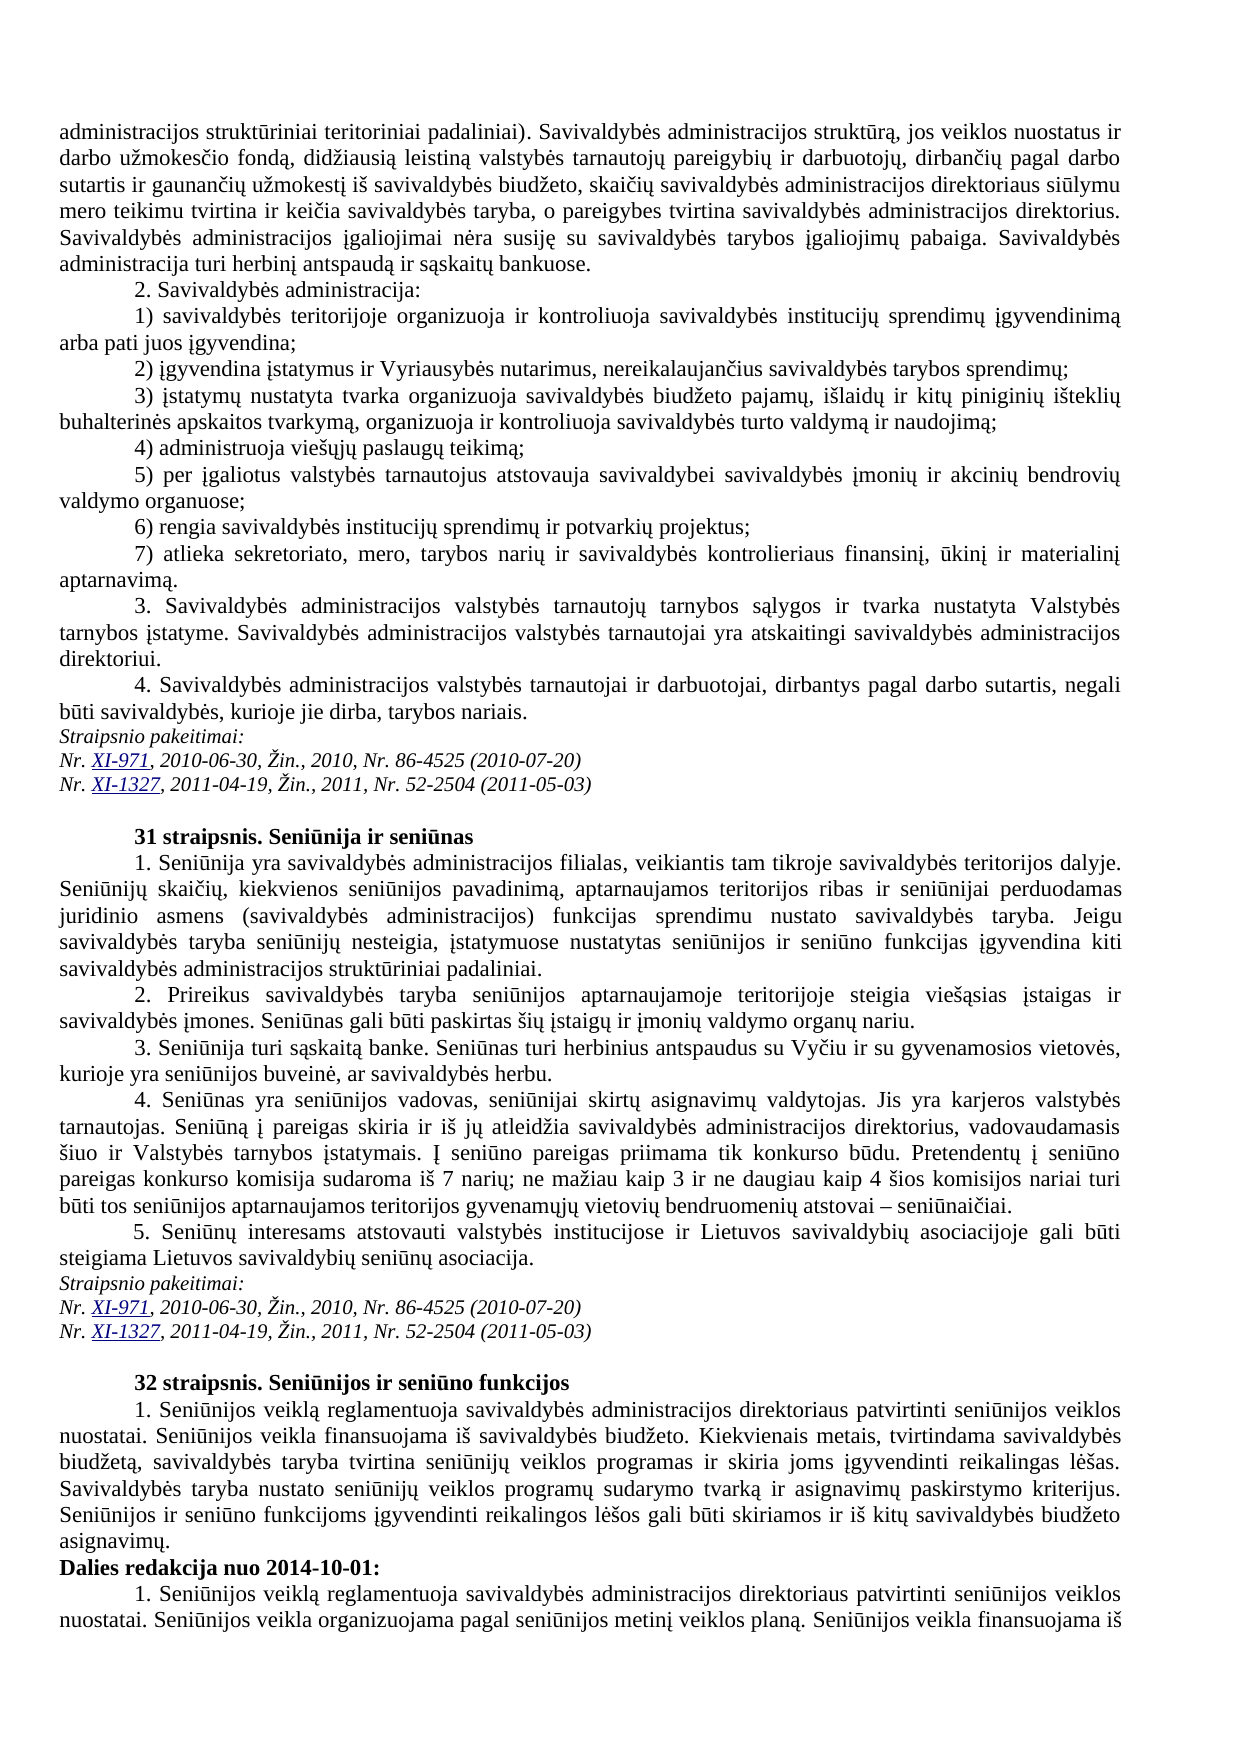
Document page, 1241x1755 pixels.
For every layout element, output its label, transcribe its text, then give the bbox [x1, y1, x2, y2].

text 4) administruoja viešųjų paslaugų teikimą; [59, 434, 1122, 461]
text 3) įstatymų nustatyta tvarka organizuoja savivaldybės biudžeto pajamų, išlaidų ir kitų piniginių išteklių buhalterinės apskaitos tvarkymą, organizuoja ir kontroliuoja savivaldybės turto valdymą ir naudojimą; [59, 382, 1122, 434]
text Nr. XI-971, 2010-06-30, Žin., 2010, Nr. 86-4525 (2010-07-20) [59, 748, 1122, 772]
text 3. Savivaldybės administracijos valstybės tarnautojų tarnybos sąlygos ir tvarka nustatyta Valstybės tarnybos įstatyme. Savivaldybės administracijos valstybės tarnautojai yra atskaitingi savivaldybės administracijos direktoriui. [59, 592, 1122, 672]
text 2) įgyvendina įstatymus ir Vyriausybės nutarimus, nereikalaujančius savivaldybės tarybos sprendimų; [59, 355, 1122, 382]
text 32 straipsnis. Seniūnijos ir seniūno funkcijos [59, 1369, 1122, 1396]
text 3. Seniūnija turi sąskaitą banke. Seniūnas turi herbinius antspaudus su Vyčiu ir su gyvenamosios vietovės, kurioje yra seniūnijos buveinė, ar savivaldybės herbu. [59, 1034, 1122, 1086]
text 5. Seniūnų interesams atstovauti valstybės institucijose ir Lietuvos savivaldybių asociacijoje gali būti steigiama Lietuvos savivaldybių seniūnų asociacija. [59, 1218, 1122, 1271]
text Nr. XI-1327, 2011-04-19, Žin., 2011, Nr. 52-2504 (2011-05-03) [59, 772, 1122, 796]
text 1. Seniūnijos veiklą reglamentuoja savivaldybės administracijos direktoriaus patvirtinti seniūnijos veiklos nuostatai. Seniūnijos veikla finansuojama iš savivaldybės biudžeto. Kiekvienais metais, tvirtindama savivaldybės biudžetą, savivaldybės taryba tvirtina seniūnijų veiklos programas ir skiria joms įgyvendinti reikalingas lėšas. Savivaldybės taryba nustato seniūnijų veiklos programų sudarymo tvarką ir asignavimų paskirstymo kriterijus. Seniūnijos ir seniūno funkcijoms įgyvendinti reikalingos lėšos gali būti skiriamos ir iš kitų savivaldybės biudžeto asignavimų. [59, 1396, 1122, 1554]
text 4. Seniūnas yra seniūnijos vadovas, seniūnijai skirtų asignavimų valdytojas. Jis yra karjeros valstybės tarnautojas. Seniūną į pareigas skiria ir iš jų atleidžia savivaldybės administracijos direktorius, vadovaudamasis šiuo ir Valstybės tarnybos įstatymais. Į seniūno pareigas priimama tik konkurso būdu. Pretendentų į seniūno pareigas konkurso komisija sudaroma iš 7 narių; ne mažiau kaip 3 ir ne daugiau kaip 4 šios komisijos nariai turi būti tos seniūnijos aptarnaujamos teritorijos gyvenamųjų vietovių bendruomenių atstovai – seniūnaičiai. [59, 1086, 1122, 1218]
text 1) savivaldybės teritorijoje organizuoja ir kontroliuoja savivaldybės institucijų sprendimų įgyvendinimą arba pati juos įgyvendina; [59, 303, 1122, 355]
text 31 straipsnis. Seniūnija ir seniūnas [59, 823, 1122, 849]
text 4. Savivaldybės administracijos valstybės tarnautojai ir darbuotojai, dirbantys pagal darbo sutartis, negali būti savivaldybės, kurioje jie dirba, tarybos nariais. [59, 672, 1122, 724]
text Straipsnio pakeitimai: [59, 1271, 1122, 1295]
text 2. Savivaldybės administracija: [59, 276, 1122, 303]
text administracijos struktūriniai teritoriniai padaliniai). Savivaldybės administracijos struktūrą, jos veiklos nuostatus ir darbo užmokesčio fondą, didžiausią leistiną valstybės tarnautojų pareigybių ir darbuotojų, dirbančių pagal darbo sutartis ir gaunančių užmokestį iš savivaldybės biudžeto, skaičių savivaldybės administracijos direktoriaus siūlymu mero teikimu tvirtina ir keičia savivaldybės taryba, o pareigybes tvirtina savivaldybės administracijos direktorius. Savivaldybės administracijos įgaliojimai nėra susiję su savivaldybės tarybos įgaliojimų pabaiga. Savivaldybės administracija turi herbinį antspaudą ir sąskaitų bankuose. [59, 118, 1122, 276]
text 5) per įgaliotus valstybės tarnautojus atstovauja savivaldybei savivaldybės įmonių ir akcinių bendrovių valdymo organuose; [59, 461, 1122, 513]
text 2. Prireikus savivaldybės taryba seniūnijos aptarnaujamoje teritorijoje steigia viešąsias įstaigas ir savivaldybės įmones. Seniūnas gali būti paskirtas šių įstaigų ir įmonių valdymo organų nariu. [59, 981, 1122, 1034]
text Nr. XI-971, 2010-06-30, Žin., 2010, Nr. 86-4525 (2010-07-20) [59, 1295, 1122, 1319]
text Nr. XI-1327, 2011-04-19, Žin., 2011, Nr. 52-2504 (2011-05-03) [59, 1319, 1122, 1343]
text 1. Seniūnijos veiklą reglamentuoja savivaldybės administracijos direktoriaus patvirtinti seniūnijos veiklos nuostatai. Seniūnijos veikla organizuojama pagal seniūnijos metinį veiklos planą. Seniūnijos veikla finansuojama iš [59, 1580, 1122, 1633]
text 6) rengia savivaldybės institucijų sprendimų ir potvarkių projektus; [59, 513, 1122, 540]
text 7) atlieka sekretoriato, mero, tarybos narių ir savivaldybės kontrolieriaus finansinį, ūkinį ir materialinį aptarnavimą. [59, 540, 1122, 592]
text Dalies redakcija nuo 2014-10-01: [59, 1554, 1122, 1580]
text Straipsnio pakeitimai: [59, 724, 1122, 748]
text 1. Seniūnija yra savivaldybės administracijos filialas, veikiantis tam tikroje savivaldybės teritorijos dalyje. Seniūnijų skaičių, kiekvienos seniūnijos pavadinimą, aptarnaujamos teritorijos ribas ir seniūnijai perduodamas juridinio asmens (savivaldybės administracijos) funkcijas sprendimu nustato savivaldybės taryba. Jeigu savivaldybės taryba seniūnijų nesteigia, įstatymuose nustatytas seniūnijos ir seniūno funkcijas įgyvendina kiti savivaldybės administracijos struktūriniai padaliniai. [59, 849, 1122, 981]
